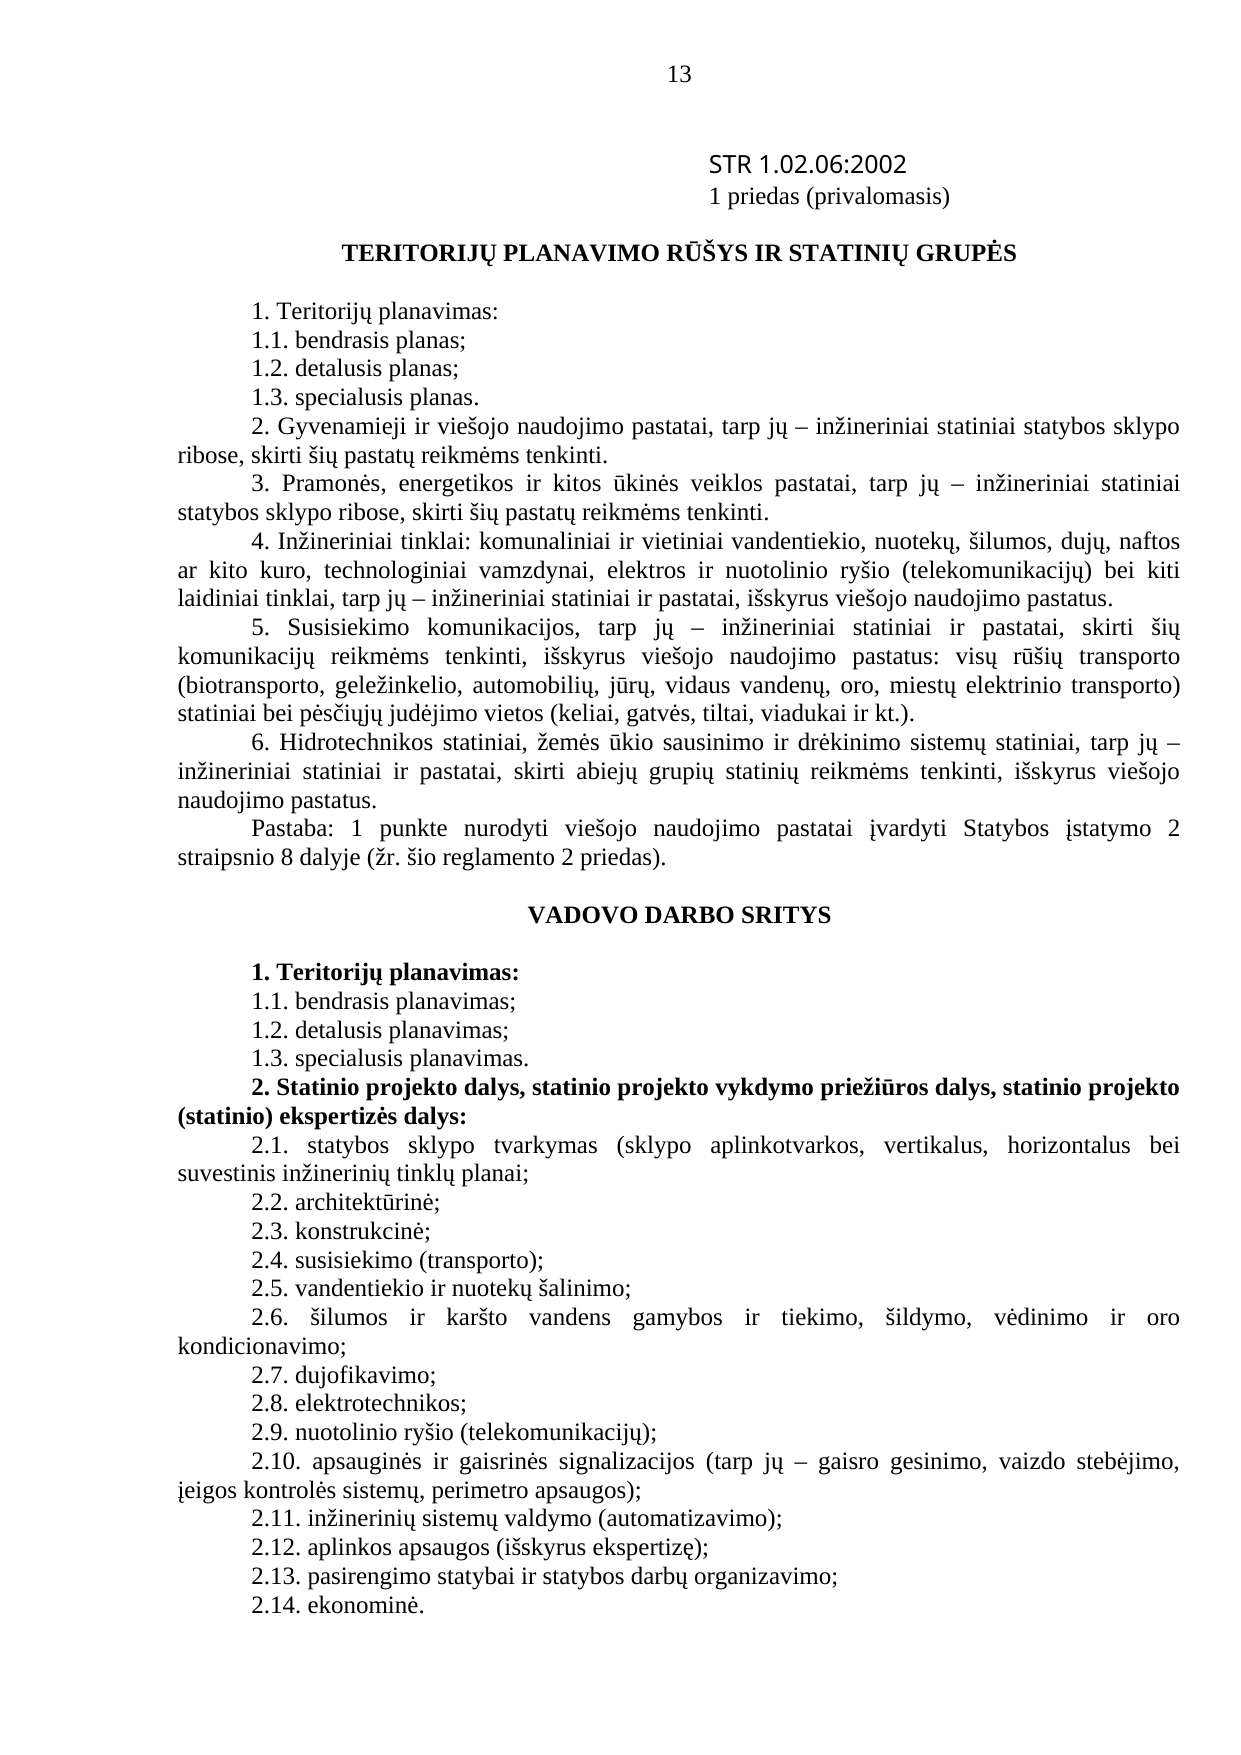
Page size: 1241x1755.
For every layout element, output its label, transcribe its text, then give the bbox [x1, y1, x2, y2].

text TERITORIJŲ PLANAVIMO RŪŠYS IR STATINIŲ GRUPĖS [177, 238, 1181, 267]
text 3. Pramonės, energetikos ir kitos ūkinės veiklos pastatai, tarp jų – inžineriniai statiniai statybos sklypo ribose, skirti šių pastatų reikmėms tenkinti. [177, 468, 1181, 526]
text 2.13. pasirengimo statybai ir statybos darbų organizavimo; [177, 1561, 1181, 1590]
text 1.1. bendrasis planas; [177, 325, 1181, 353]
text Pastaba: 1 punkte nurodyti viešojo naudojimo pastatai įvardyti Statybos įstatymo 2 straipsnio 8 dalyje (žr. šio reglamento 2 priedas). [177, 813, 1181, 871]
text 2.5. vandentiekio ir nuotekų šalinimo; [177, 1273, 1181, 1302]
text 2.1. statybos sklypo tvarkymas (sklypo aplinkotvarkos, vertikalus, horizontalus bei suvestinis inžinerinių tinklų planai; [177, 1130, 1181, 1187]
text 1.1. bendrasis planavimas; [177, 986, 1181, 1015]
text VADOVO DARBO SRITYS [177, 900, 1181, 928]
text 2.6. šilumos ir karšto vandens gamybos ir tiekimo, šildymo, vėdinimo ir oro kondicionavimo; [177, 1302, 1181, 1360]
text 2. Statinio projekto dalys, statinio projekto vykdymo priežiūros dalys, statinio projekto (statinio) ekspertizės dalys: [177, 1072, 1181, 1130]
text 2.10. apsauginės ir gaisrinės signalizacijos (tarp jų – gaisro gesinimo, vaizdo stebėjimo, įeigos kontrolės sistemų, perimetro apsaugos); [177, 1446, 1181, 1503]
text 2.4. susisiekimo (transporto); [177, 1245, 1181, 1273]
text 2.12. aplinkos apsaugos (išskyrus ekspertizę); [177, 1532, 1181, 1561]
text 2.3. konstrukcinė; [177, 1216, 1181, 1245]
text 1. Teritorijų planavimas: [177, 957, 1181, 986]
text 6. Hidrotechnikos statiniai, žemės ūkio sausinimo ir drėkinimo sistemų statiniai, tarp jų – inžineriniai statiniai ir pastatai, skirti abiejų grupių statinių reikmėms tenkinti, išskyrus viešojo naudojimo pastatus. [177, 727, 1181, 813]
text 2. Gyvenamieji ir viešojo naudojimo pastatai, tarp jų – inžineriniai statiniai statybos sklypo ribose, skirti šių pastatų reikmėms tenkinti. [177, 411, 1181, 468]
text 1 priedas (privalomasis) [177, 181, 1181, 210]
text 2.14. ekonominė. [177, 1590, 1181, 1618]
text 2.7. dujofikavimo; [177, 1360, 1181, 1388]
text 2.2. architektūrinė; [177, 1187, 1181, 1216]
text 1.2. detalusis planas; [177, 353, 1181, 382]
text STR 1.02.06:2002 [177, 147, 1181, 181]
text 1.3. specialusis planas. [177, 382, 1181, 411]
text 2.11. inžinerinių sistemų valdymo (automatizavimo); [177, 1503, 1181, 1532]
text 1.2. detalusis planavimas; [177, 1015, 1181, 1043]
text 2.8. elektrotechnikos; [177, 1388, 1181, 1417]
text 1.3. specialusis planavimas. [177, 1043, 1181, 1072]
text 4. Inžineriniai tinklai: komunaliniai ir vietiniai vandentiekio, nuotekų, šilumos, dujų, naftos ar kito kuro, technologiniai vamzdynai, elektros ir nuotolinio ryšio (telekomunikacijų) bei kiti laidiniai tinklai, tarp jų – inžineriniai statiniai ir pastatai, išskyrus viešojo naudojimo pastatus. [177, 526, 1181, 612]
text 1. Teritorijų planavimas: [177, 296, 1181, 325]
text 2.9. nuotolinio ryšio (telekomunikacijų); [177, 1417, 1181, 1446]
text 5. Susisiekimo komunikacijos, tarp jų – inžineriniai statiniai ir pastatai, skirti šių komunikacijų reikmėms tenkinti, išskyrus viešojo naudojimo pastatus: visų rūšių transporto (biotransporto, geležinkelio, automobilių, jūrų, vidaus vandenų, oro, miestų elektrinio transporto) statiniai bei pėsčiųjų judėjimo vietos (keliai, gatvės, tiltai, viadukai ir kt.). [177, 612, 1181, 727]
